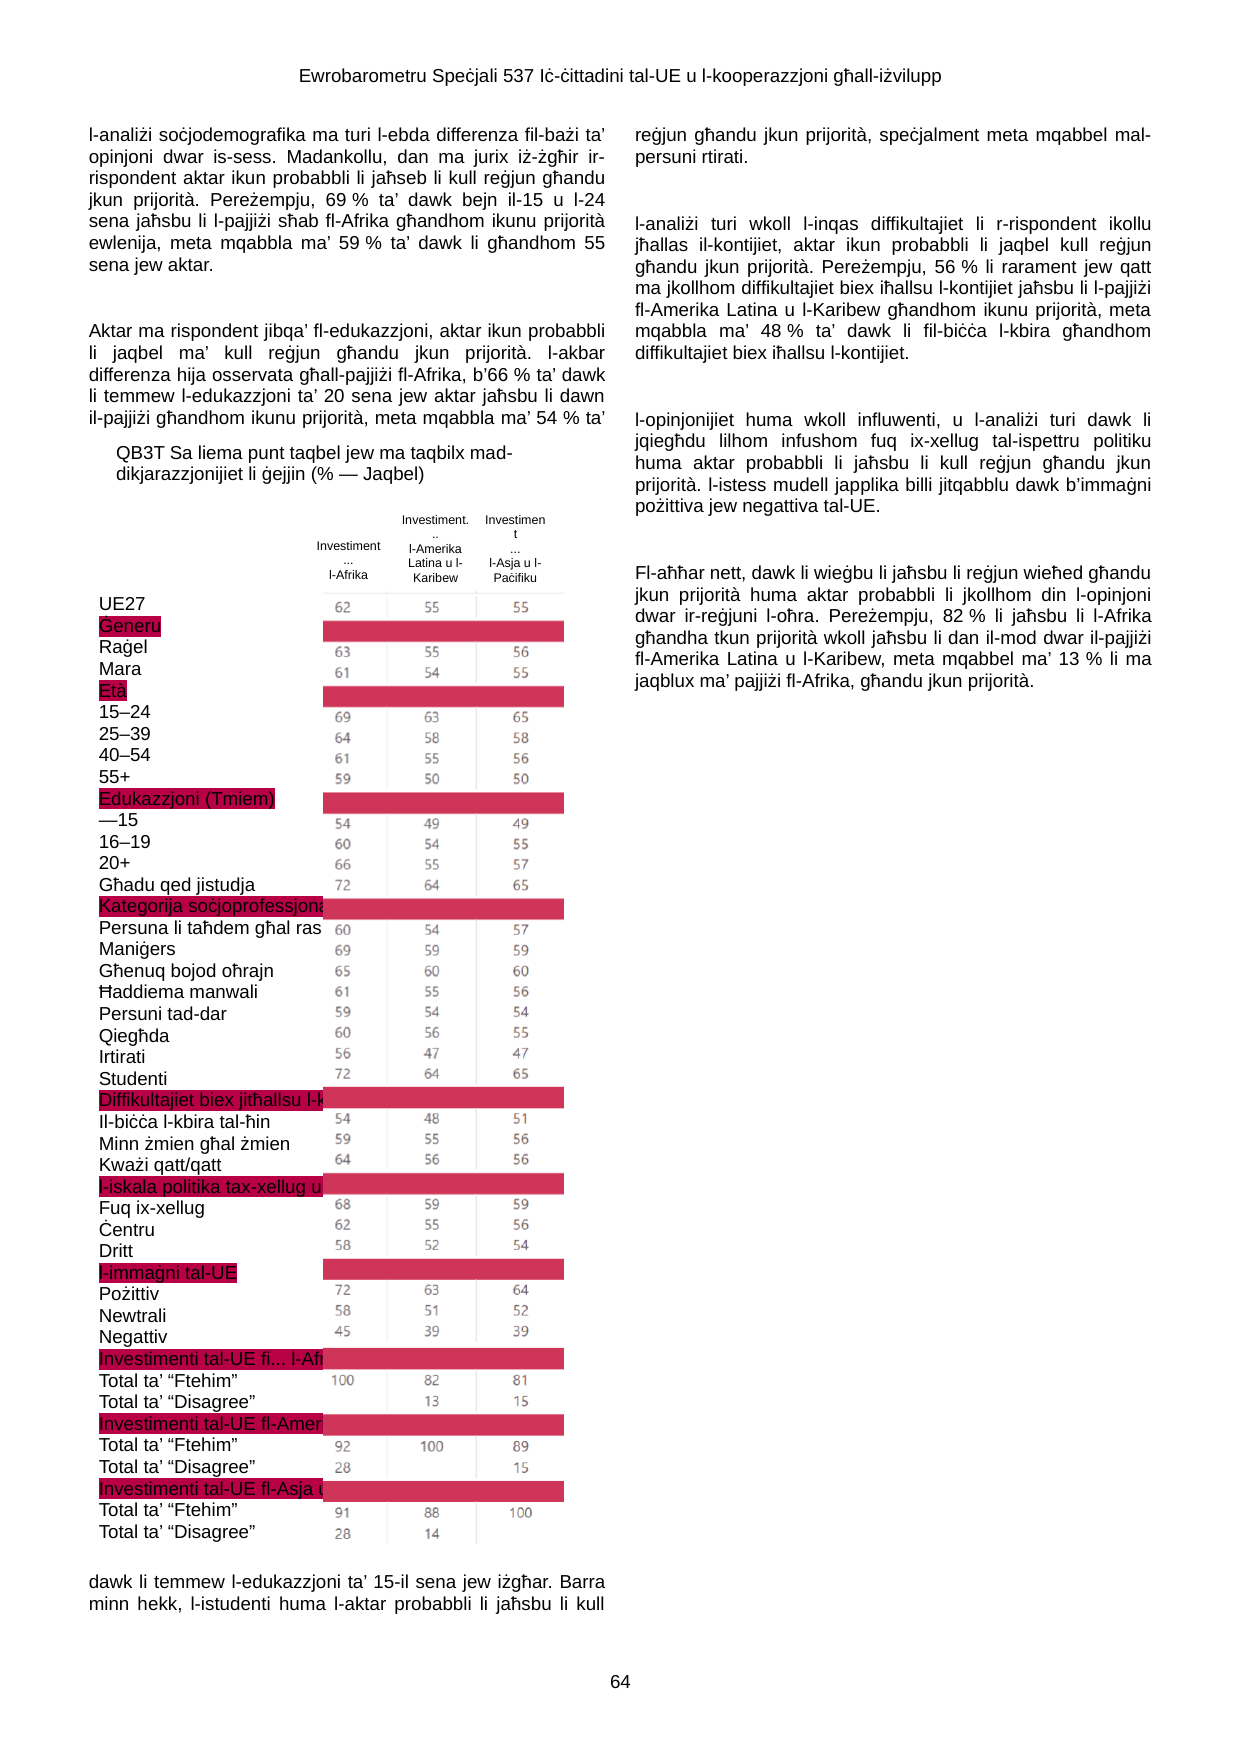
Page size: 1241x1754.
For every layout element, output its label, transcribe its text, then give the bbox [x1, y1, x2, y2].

text l-opinjonijiet huma wkoll influwenti, u l-analiżi turi dawk li jqiegħdu lilhom infushom fuq ix-xellug tal-ispettru politiku huma aktar probabbli li jaħsbu li kull reġjun għandu jkun prijorità. l-istess mudell japplika billi jitqabblu dawk b’immaġni pożittiva jew negattiva tal-UE. [635, 409, 1152, 516]
text l-analiżi turi wkoll l-inqas diffikultajiet li r-rispondent ikollu jħallas il-kontijiet, aktar ikun probabbli li jaqbel kull reġjun għandu jkun prijorità. Pereżempju, 56 % li rarament jew qatt ma jkollhom diffikultajiet biex iħallsu l-kontijiet jaħsbu li l-pajjiżi fl-Amerika Latina u l-Karibew għandhom ikunu prijorità, meta mqabbla ma’ 48 % ta’ dawk li fil-biċċa l-kbira għandhom diffikultajiet biex iħallsu l-kontijiet. [635, 212, 1152, 363]
text Fl-aħħar nett, dawk li wieġbu li jaħsbu li reġjun wieħed għandu jkun prijorità huma aktar probabbli li jkollhom din l-opinjoni dwar ir-reġjuni l-oħra. Pereżempju, 82 % li jaħsbu li l-Afrika għandha tkun prijorità wkoll jaħsbu li dan il-mod dwar il-pajjiżi fl-Amerika Latina u l-Karibew, meta mqabbel ma’ 13 % li ma jaqblux ma’ pajjiżi fl-Afrika, għandu jkun prijorità. [635, 562, 1152, 691]
picture [323, 591, 564, 1544]
text Aktar ma rispondent jibqa’ fl-edukazzjoni, aktar ikun probabbli li jaqbel ma’ kull reġjun għandu jkun prijorità. l-akbar differenza hija osservata għall-pajjiżi fl-Afrika, b’66 % ta’ dawk li temmew l-edukazzjoni ta’ 20 sena jew aktar jaħsbu li dawn il-pajjiżi għandhom ikunu prijorità, meta mqabbla ma’ 54 % ta’ dawk li temmew l-edukazzjoni ta’ 15-il sena jew iżgħar. Barra minn hekk, l-istudenti huma l-aktar probabbli li jaħsbu li kull reġjun għandu jkun prijorità, speċjalment meta mqabbel mal-persuni rtirati. [88, 320, 605, 1614]
text Aktar ma rispondent jibqa’ fl-edukazzjoni, aktar ikun probabbli li jaqbel ma’ kull reġjun għandu jkun prijorità. l-akbar differenza hija osservata għall-pajjiżi fl-Afrika, b’66 % ta’ dawk li temmew l-edukazzjoni ta’ 20 sena jew aktar jaħsbu li dawn il-pajjiżi għandhom ikunu prijorità, meta mqabbla ma’ 54 % ta’ dawk li temmew l-edukazzjoni ta’ 15-il sena jew iżgħar. Barra minn hekk, l-istudenti huma l-aktar probabbli li jaħsbu li kull reġjun għandu jkun prijorità, speċjalment meta mqabbel mal-persuni rtirati. [635, 124, 1152, 167]
text l-analiżi soċjodemografika ma turi l-ebda differenza fil-bażi ta’ opinjoni dwar is-sess. Madankollu, dan ma jurix iż-żgħir ir-rispondent aktar ikun probabbli li jaħseb li kull reġjun għandu jkun prijorità. Pereżempju, 69 % ta’ dawk bejn il-15 u l-24 sena jaħsbu li l-pajjiżi sħab fl-Afrika għandhom ikunu prijorità ewlenija, meta mqabbla ma’ 59 % ta’ dawk li għandhom 55 sena jew aktar. [88, 124, 605, 275]
